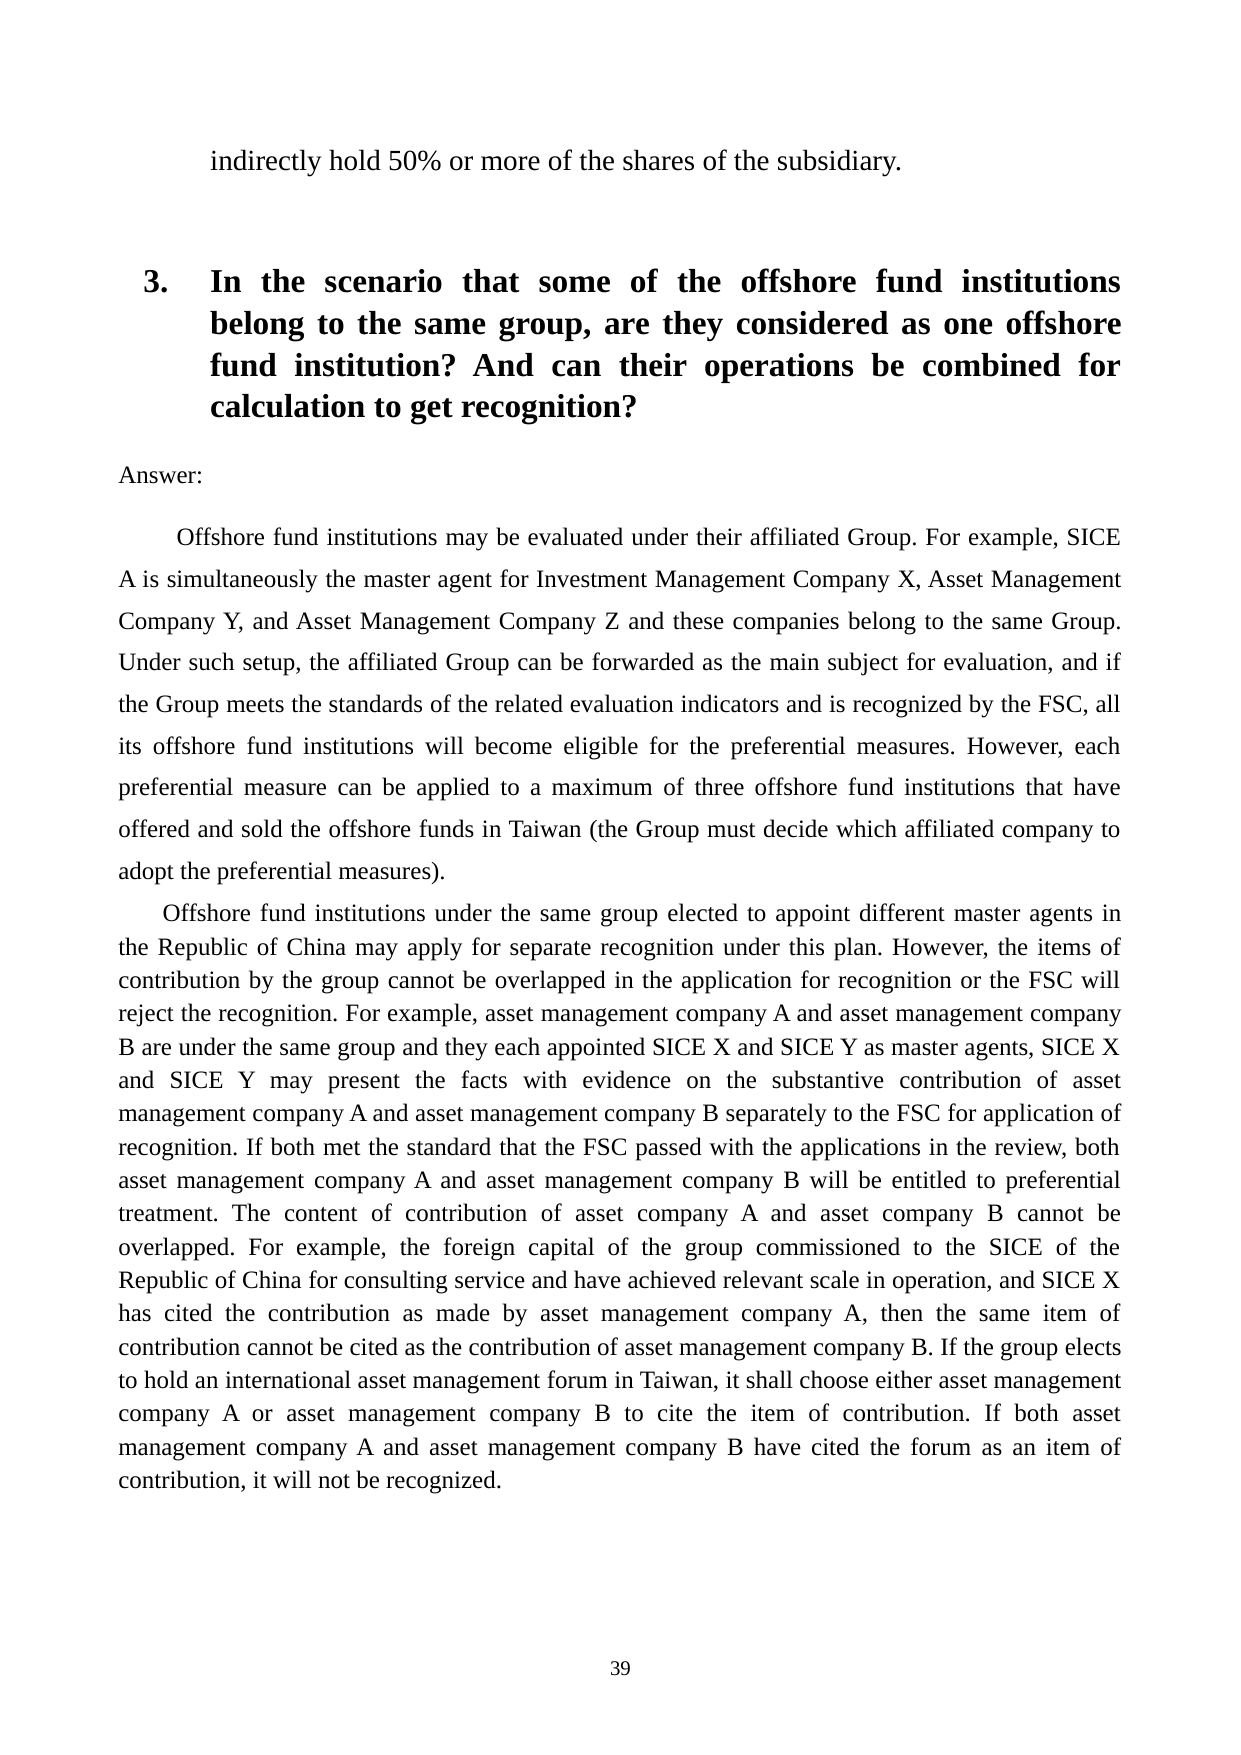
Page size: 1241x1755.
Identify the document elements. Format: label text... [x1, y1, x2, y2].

text Answer: [118, 447, 1122, 489]
text Offshore fund institutions under the same group elected to appoint different master agents in the Republic of China may apply for separate recognition under this plan. However, the items of contribution by the group cannot be overlapped in the application for recognition or the FSC will reject the recognition. For example, asset management company A and asset management company B are under the same group and they each appointed SICE X and SICE Y as master agents, SICE X and SICE Y may present the facts with evidence on the substantive contribution of asset management company A and asset management company B separately to the FSC for application of recognition. If both met the standard that the FSC passed with the applications in the review, both asset management company A and asset management company B will be entitled to preferential treatment. The content of contribution of asset company A and asset company B cannot be overlapped. For example, the foreign capital of the group commissioned to the SICE of the Republic of China for consulting service and have achieved relevant scale in operation, and SICE X has cited the contribution as made by asset management company A, then the same item of contribution cannot be cited as the contribution of asset management company B. If the group elects to hold an international asset management forum in Taiwan, it shall choose either asset management company A or asset management company B to cite the item of contribution. If both asset management company A and asset management company B have cited the forum as an item of contribution, it will not be recognized. [118, 895, 1122, 1495]
subtitle 3. In the scenario that some of the offshore fund institutions belong to the same group, are they considered as one offshore fund institution? And can their operations be combined for calculation to get recognition? [143, 259, 1122, 426]
text indirectly hold 50% or more of the shares of the subsidiary. [210, 134, 1122, 176]
text Offshore fund institutions may be evaluated under their affiliated Group. For example, SICE A is simultaneously the master agent for Investment Management Company X, Asset Management Company Y, and Asset Management Company Z and these companies belong to the same Group. Under such setup, the affiliated Group can be forwarded as the main subject for evaluation, and if the Group meets the standards of the related evaluation indicators and is recognized by the FSC, all its offshore fund institutions will become eligible for the preferential measures. However, each preferential measure can be applied to a maximum of three offshore fund institutions that have offered and sold the offshore funds in Taiwan (the Group must decide which affiliated company to adopt the preferential measures). [118, 509, 1122, 884]
